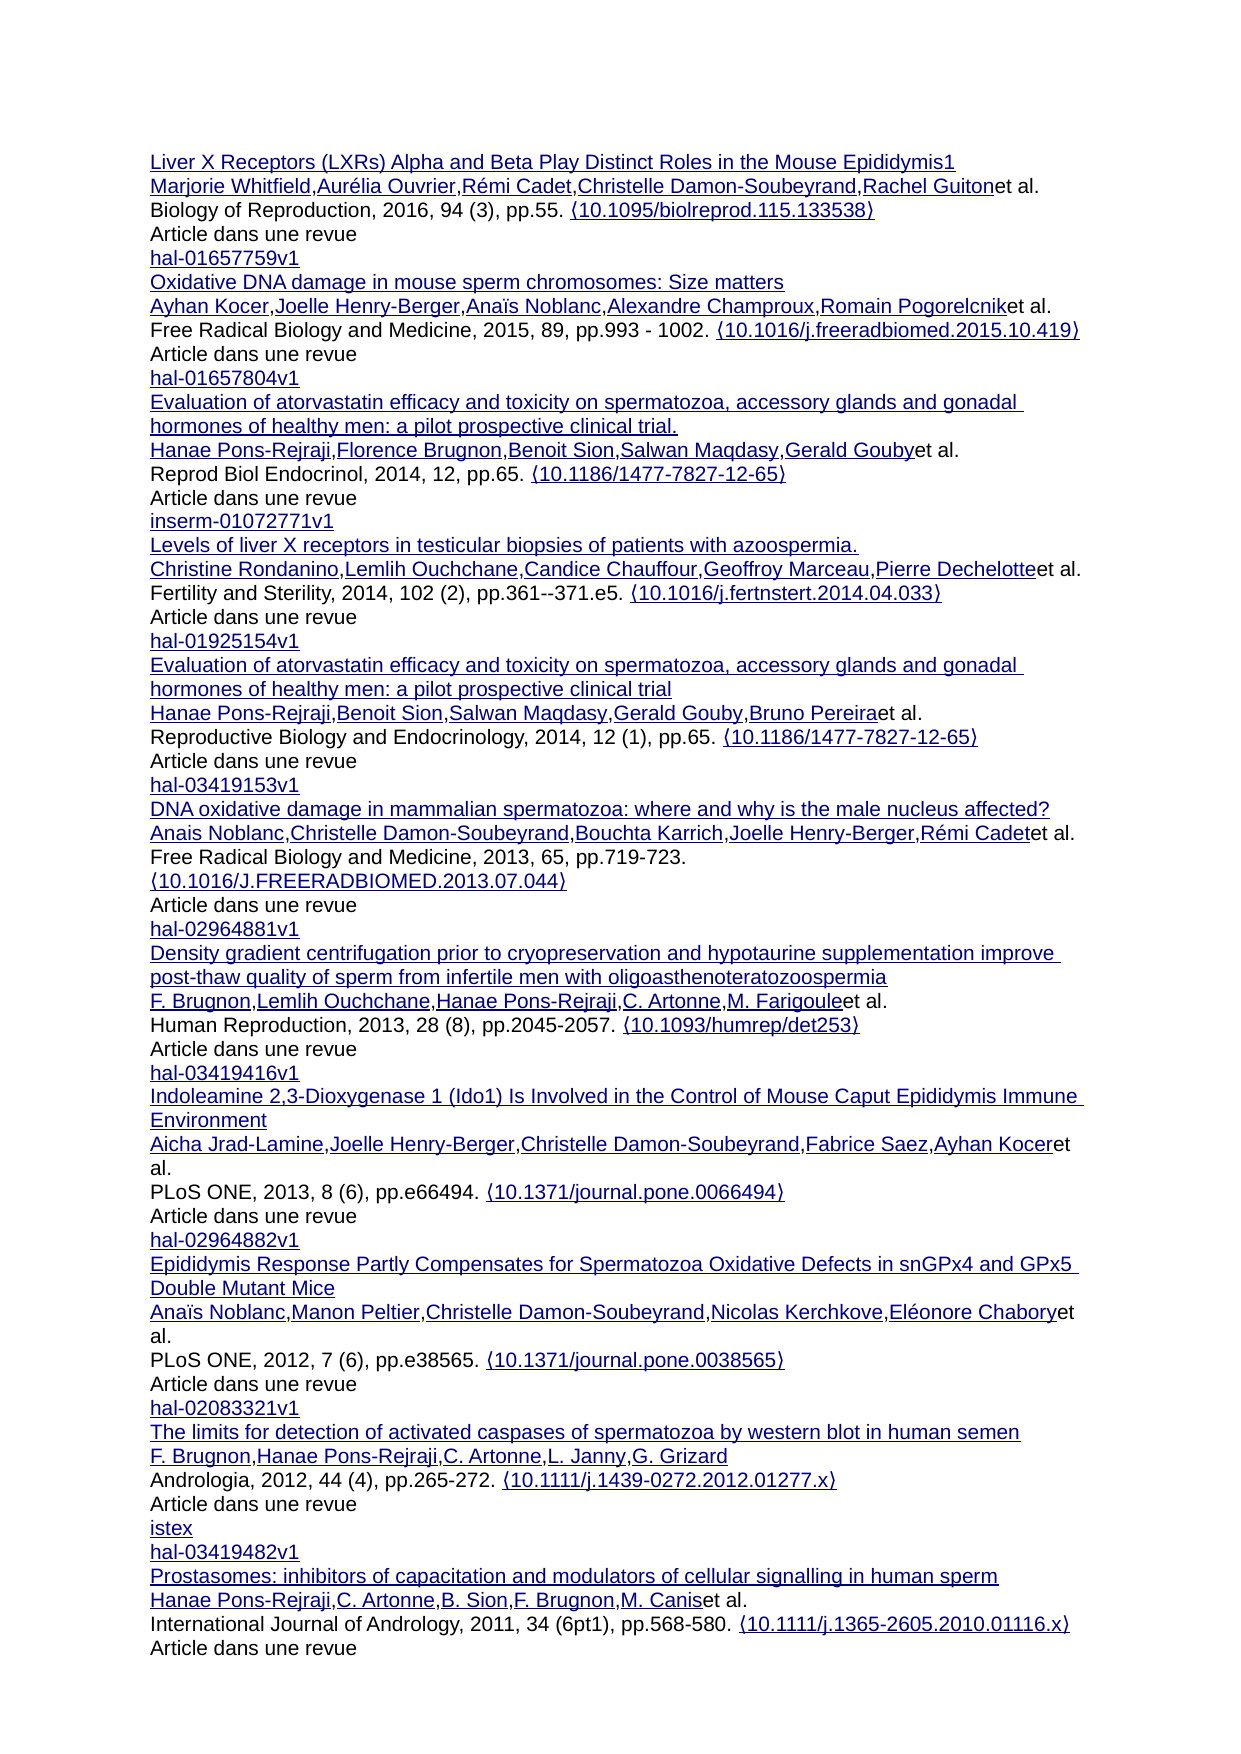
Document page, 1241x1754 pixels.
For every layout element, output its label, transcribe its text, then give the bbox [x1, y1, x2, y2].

table_cell DNA oxidative damage in mammalian spermatozoa: where and why is the male nucleus affected? Anais Noblanc,Christelle Damon-Soubeyrand,Bouchta Karrich,Joelle Henry-Berger,Rémi Cadetet al. Free Radical Biology and Medicine, 2013, 65, pp.719-723. ⟨10.1016/J.FREERADBIOMED.2013.07.044⟩ Article dans une revue hal-02964881v1 [150, 797, 1090, 941]
table_cell The limits for detection of activated caspases of spermatozoa by western blot in human semen F. Brugnon,Hanae Pons-Rejraji,C. Artonne,L. Janny,G. Grizard Andrologia, 2012, 44 (4), pp.265-272. ⟨10.1111/j.1439-0272.2012.01277.x⟩ Article dans une revue istex hal-03419482v1 [150, 1420, 1090, 1563]
table_cell Density gradient centrifugation prior to cryopreservation and hypotaurine supplementation improve post-thaw quality of sperm from infertile men with oligoasthenoteratozoospermia F. Brugnon,Lemlih Ouchchane,Hanae Pons-Rejraji,C. Artonne,M. Farigouleet al. Human Reproduction, 2013, 28 (8), pp.2045-2057. ⟨10.1093/humrep/det253⟩ Article dans une revue hal-03419416v1 [150, 941, 1090, 1084]
table_cell Liver X Receptors (LXRs) Alpha and Beta Play Distinct Roles in the Mouse Epididymis1 Marjorie Whitfield,Aurélia Ouvrier,Rémi Cadet,Christelle Damon-Soubeyrand,Rachel Guitonet al. Biology of Reproduction, 2016, 94 (3), pp.55. ⟨10.1095/biolreprod.115.133538⟩ Article dans une revue hal-01657759v1 [150, 150, 1090, 270]
table_cell Indoleamine 2,3-Dioxygenase 1 (Ido1) Is Involved in the Control of Mouse Caput Epididymis Immune Environment Aicha Jrad-Lamine,Joelle Henry-Berger,Christelle Damon-Soubeyrand,Fabrice Saez,Ayhan Koceret al. PLoS ONE, 2013, 8 (6), pp.e66494. ⟨10.1371/journal.pone.0066494⟩ Article dans une revue hal-02964882v1 [150, 1084, 1090, 1252]
table_cell Epididymis Response Partly Compensates for Spermatozoa Oxidative Defects in snGPx4 and GPx5 Double Mutant Mice Anaïs Noblanc,Manon Peltier,Christelle Damon-Soubeyrand,Nicolas Kerchkove,Eléonore Chaboryet al. PLoS ONE, 2012, 7 (6), pp.e38565. ⟨10.1371/journal.pone.0038565⟩ Article dans une revue hal-02083321v1 [150, 1252, 1090, 1420]
table_cell Levels of liver X receptors in testicular biopsies of patients with azoospermia. Christine Rondanino,Lemlih Ouchchane,Candice Chauffour,Geoffroy Marceau,Pierre Dechelotteet al. Fertility and Sterility, 2014, 102 (2), pp.361--371.e5. ⟨10.1016/j.fertnstert.2014.04.033⟩ Article dans une revue hal-01925154v1 [150, 533, 1090, 653]
table_cell Evaluation of atorvastatin efficacy and toxicity on spermatozoa, accessory glands and gonadal hormones of healthy men: a pilot prospective clinical trial. Hanae Pons-Rejraji,Florence Brugnon,Benoit Sion,Salwan Maqdasy,Gerald Goubyet al. Reprod Biol Endocrinol, 2014, 12, pp.65. ⟨10.1186/1477-7827-12-65⟩ Article dans une revue inserm-01072771v1 [150, 390, 1090, 533]
table_cell Prostasomes: inhibitors of capacitation and modulators of cellular signalling in human sperm Hanae Pons-Rejraji,C. Artonne,B. Sion,F. Brugnon,M. Caniset al. International Journal of Andrology, 2011, 34 (6pt1), pp.568-580. ⟨10.1111/j.1365-2605.2010.01116.x⟩ Article dans une revue [150, 1564, 1090, 1659]
table_cell Evaluation of atorvastatin efficacy and toxicity on spermatozoa, accessory glands and gonadal hormones of healthy men: a pilot prospective clinical trial Hanae Pons-Rejraji,Benoit Sion,Salwan Maqdasy,Gerald Gouby,Bruno Pereiraet al. Reproductive Biology and Endocrinology, 2014, 12 (1), pp.65. ⟨10.1186/1477-7827-12-65⟩ Article dans une revue hal-03419153v1 [150, 653, 1090, 797]
table_cell Oxidative DNA damage in mouse sperm chromosomes: Size matters Ayhan Kocer,Joelle Henry-Berger,Anaïs Noblanc,Alexandre Champroux,Romain Pogorelcniket al. Free Radical Biology and Medicine, 2015, 89, pp.993 - 1002. ⟨10.1016/j.freeradbiomed.2015.10.419⟩ Article dans une revue hal-01657804v1 [150, 270, 1090, 389]
